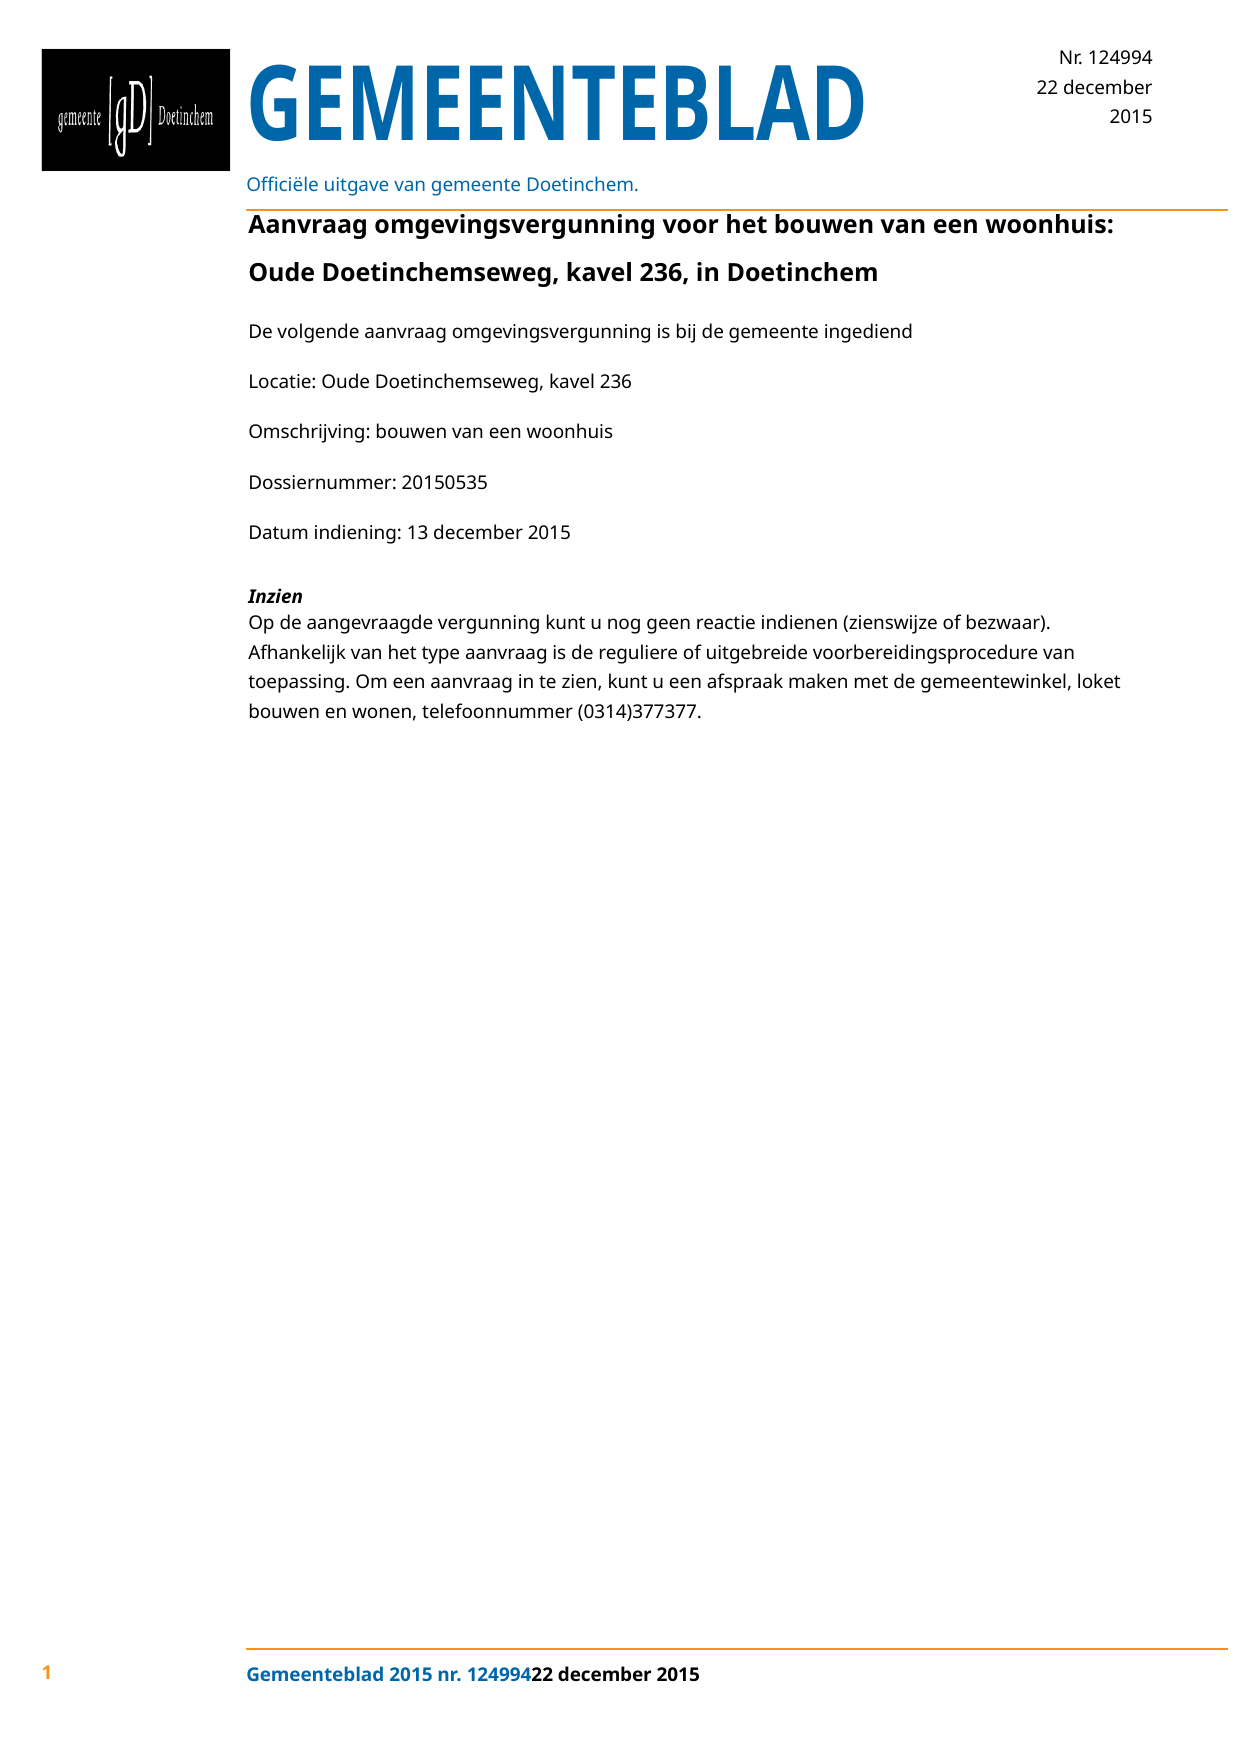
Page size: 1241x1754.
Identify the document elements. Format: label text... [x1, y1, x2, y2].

picture [41, 47, 231, 172]
text Omschrijving: bouwen van een woonhuis [248, 419, 1152, 444]
text Locatie: Oude Doetinchemseweg, kavel 236 [248, 368, 1152, 394]
text De volgende aanvraag omgevingsvergunning is bij de gemeente ingediend [248, 318, 1152, 344]
text Dossiernummer: 20150535 [248, 469, 1152, 495]
text Datum indiening: 13 december 2015 [248, 519, 1152, 545]
text Op de aangevraagde vergunning kunt u nog geen reactie indienen (zienswijze of bezwaar). Afhankelijk van het type aanvraag is de reguliere of uitgebreide voorbereidingsprocedure van toepassing. Om een aanvraag in te zien, kunt u een afspraak maken met de gemeentewinkel, loket bouwen en wonen, telefoonnummer (0314)377377. [248, 609, 1152, 724]
text Aanvraag omgevingsvergunning voor het bouwen van een woonhuis: Oude Doetinchemseweg, kavel 236, in Doetinchem [248, 211, 1152, 288]
text Inzien [248, 583, 1152, 609]
